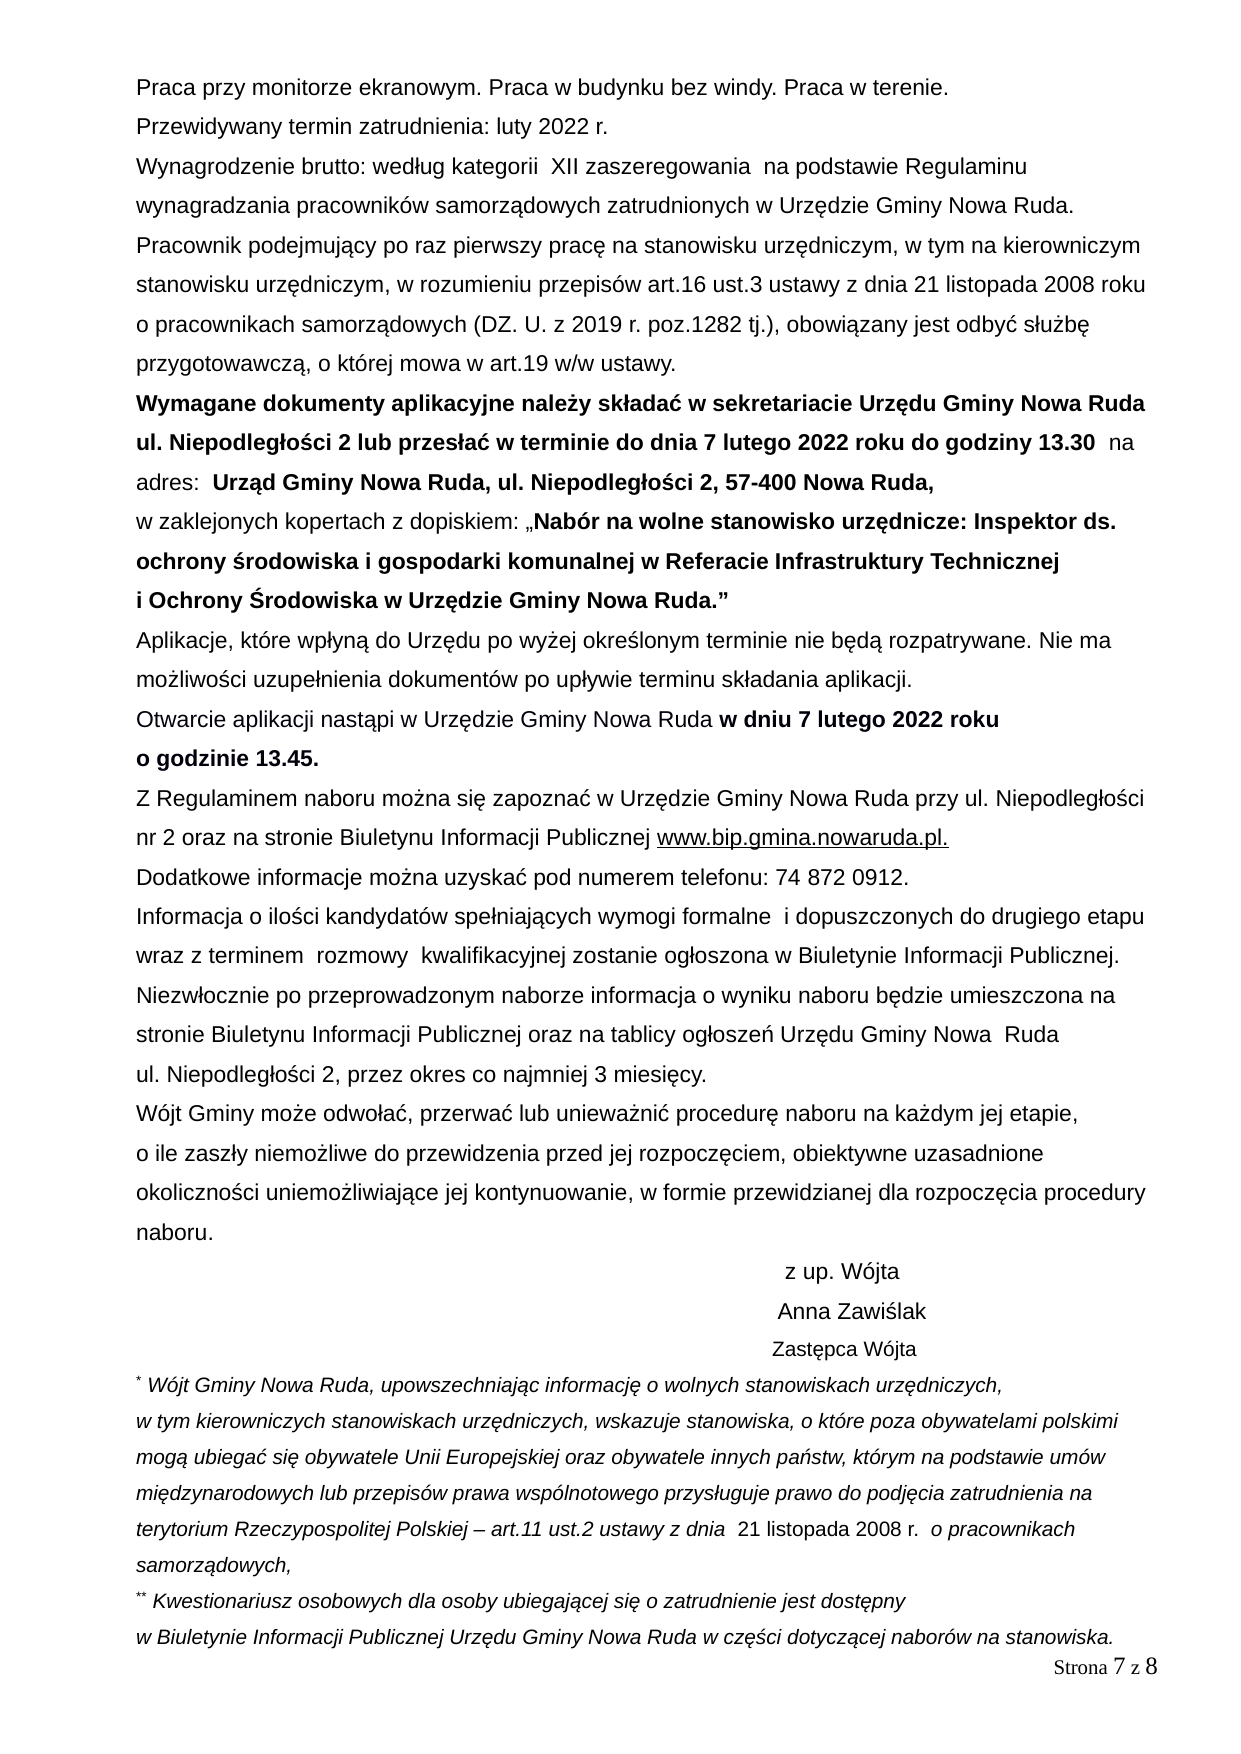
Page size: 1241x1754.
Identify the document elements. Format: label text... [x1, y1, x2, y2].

text Niezwłocznie po przeprowadzonym naborze informacja o wyniku naboru będzie umieszczona na stronie Biuletynu Informacji Publicznej oraz na tablicy ogłoszeń Urzędu Gminy Nowa Ruda ul. Niepodległości 2, przez okres co najmniej 3 miesięcy. [136, 982, 1157, 1087]
text Aplikacje, które wpłyną do Urzędu po wyżej określonym terminie nie będą rozpatrywane. Nie ma możliwości uzupełnienia dokumentów po upływie terminu składania aplikacji. [136, 627, 1157, 692]
text z up. Wójta [136, 1258, 1157, 1284]
text Informacja o ilości kandydatów spełniających wymogi formalne i dopuszczonych do drugiego etapu wraz z terminem rozmowy kwalifikacyjnej zostanie ogłoszona w Biuletynie Informacji Publicznej. [136, 903, 1157, 969]
text Pracownik podejmujący po raz pierwszy pracę na stanowisku urzędniczym, w tym na kierowniczym stanowisku urzędniczym, w rozumieniu przepisów art.16 ust.3 ustawy z dnia 21 listopada 2008 roku o pracownikach samorządowych (DZ. U. z 2019 r. poz.1282 tj.), obowiązany jest odbyć służbę przygotowawczą, o której mowa w art.19 w/w ustawy. [136, 232, 1157, 377]
text Anna Zawiślak [136, 1298, 1157, 1324]
text * Wójt Gminy Nowa Ruda, upowszechniając informację o wolnych stanowiskach urzędniczych, w tym kierowniczych stanowiskach urzędniczych, wskazuje stanowiska, o które poza obywatelami polskimi mogą ubiegać się obywatele Unii Europejskiej oraz obywatele innych państw, którym na podstawie umów międzynarodowych lub przepisów prawa wspólnotowego przysługuje prawo do podjęcia zatrudnienia na terytorium Rzeczypospolitej Polskiej – art.11 ust.2 ustawy z dnia 21 listopada 2008 r. o pracownikach samorządowych, [136, 1373, 1157, 1577]
text Praca przy monitorze ekranowym. Praca w budynku bez windy. Praca w terenie. [136, 74, 1157, 100]
text Dodatkowe informacje można uzyskać pod numerem telefonu: 74 872 0912. [136, 863, 1157, 890]
text Wymagane dokumenty aplikacyjne należy składać w sekretariacie Urzędu Gminy Nowa Ruda ul. Niepodległości 2 lub przesłać w terminie do dnia 7 lutego 2022 roku do godziny 13.30 na adres: Urząd Gminy Nowa Ruda, ul. Niepodległości 2, 57-400 Nowa Ruda, w zaklejonych kopertach z dopiskiem: „Nabór na wolne stanowisko urzędnicze: Inspektor ds. ochrony środowiska i gospodarki komunalnej w Referacie Infrastruktury Technicznej i Ochrony Środowiska w Urzędzie Gminy Nowa Ruda.” [136, 390, 1157, 613]
text Przewidywany termin zatrudnienia: luty 2022 r. [136, 113, 1157, 140]
text Z Regulaminem naboru można się zapoznać w Urzędzie Gminy Nowa Ruda przy ul. Niepodległości nr 2 oraz na stronie Biuletynu Informacji Publicznej www.bip.gmina.nowaruda.pl. [136, 784, 1157, 850]
text ** Kwestionariusz osobowych dla osoby ubiegającej się o zatrudnienie jest dostępny w Biuletynie Informacji Publicznej Urzędu Gminy Nowa Ruda w części dotyczącej naborów na stanowiska. [136, 1589, 1157, 1649]
text Wynagrodzenie brutto: według kategorii XII zaszeregowania na podstawie Regulaminu wynagradzania pracowników samorządowych zatrudnionych w Urzędzie Gminy Nowa Ruda. [136, 153, 1157, 219]
text Zastępca Wójta [136, 1337, 1157, 1361]
subtitle Otwarcie aplikacji nastąpi w Urzędzie Gminy Nowa Ruda w dniu 7 lutego 2022 roku o godzinie 13.45. [136, 706, 1157, 771]
text Wójt Gminy może odwołać, przerwać lub unieważnić procedurę naboru na każdym jej etapie, o ile zaszły niemożliwe do przewidzenia przed jej rozpoczęciem, obiektywne uzasadnione okoliczności uniemożliwiające jej kontynuowanie, w formie przewidzianej dla rozpoczęcia procedury naboru. [136, 1100, 1157, 1245]
